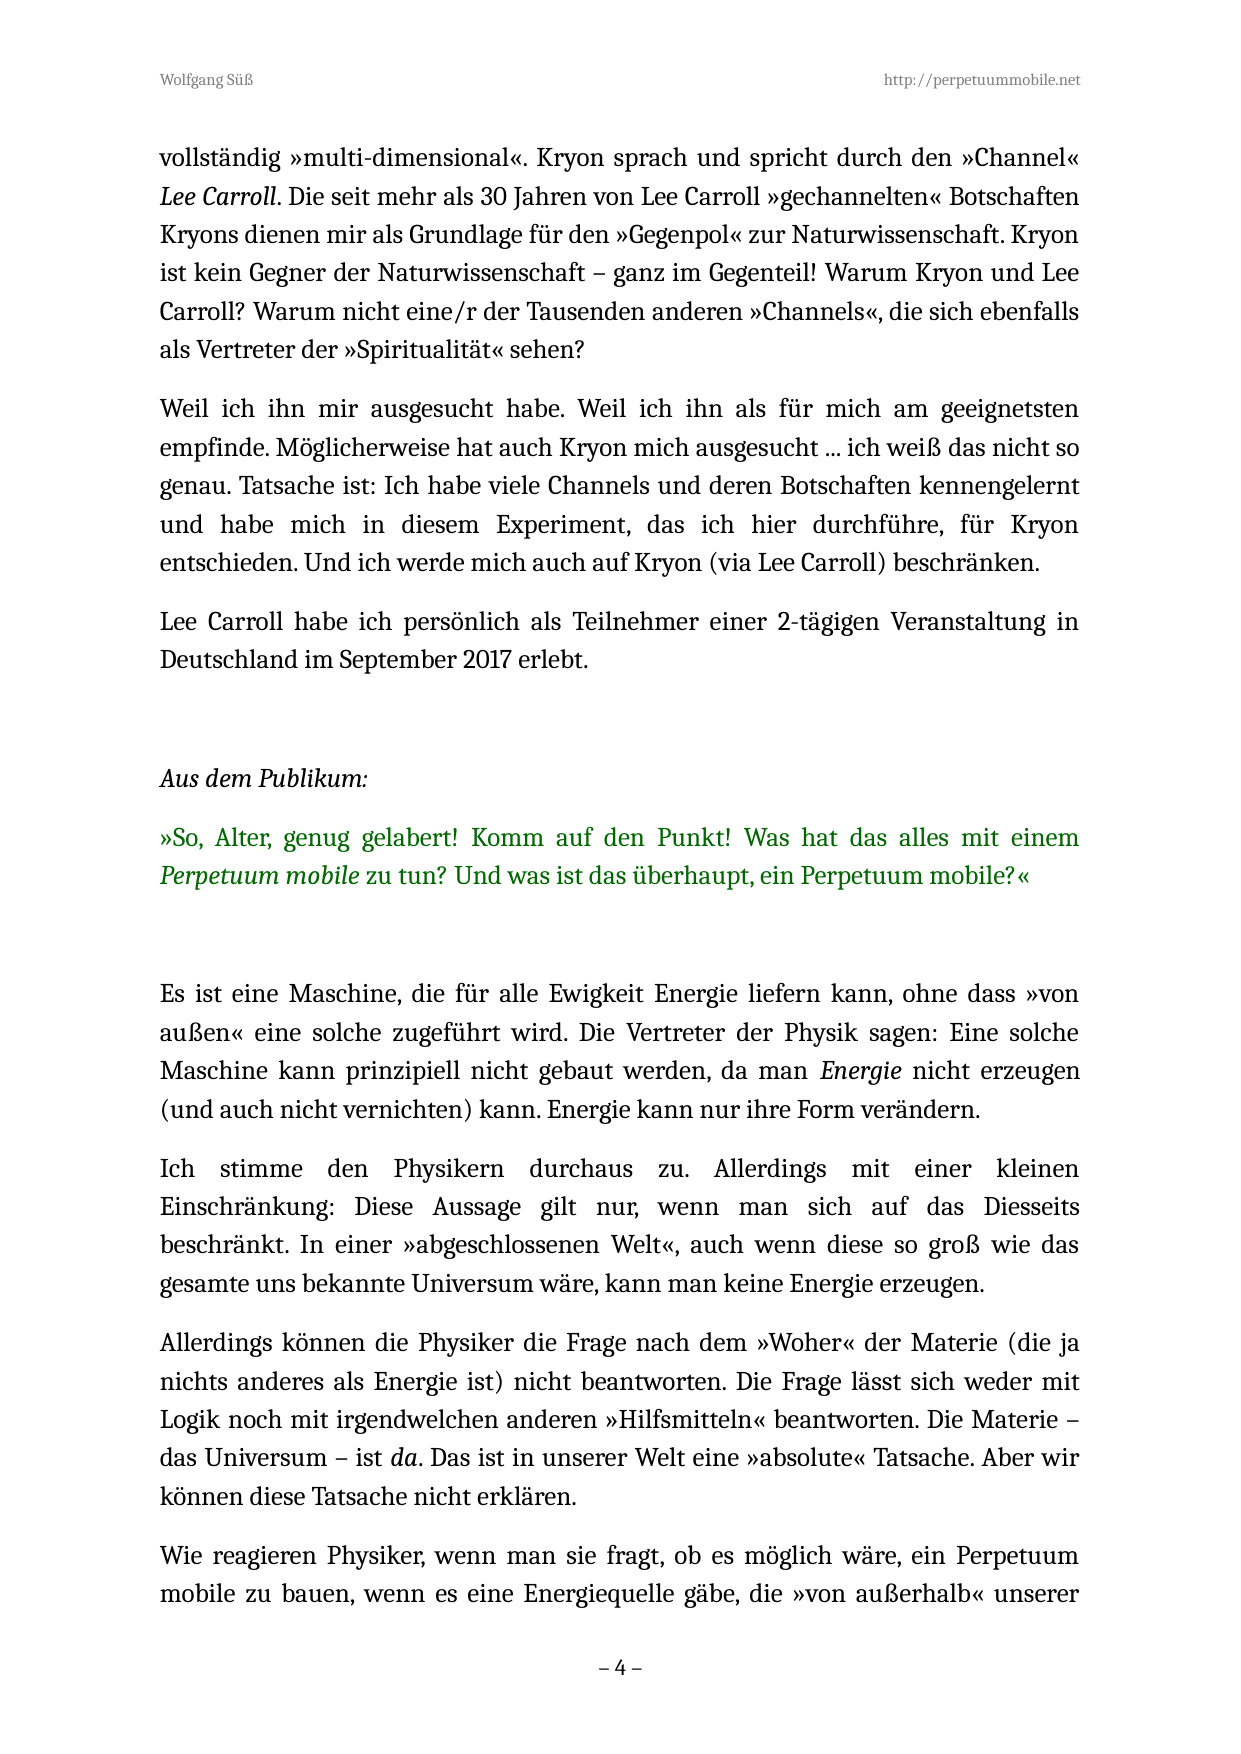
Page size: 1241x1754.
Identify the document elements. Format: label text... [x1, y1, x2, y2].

text vollständig »multi-dimensional«. Kryon sprach und spricht durch den »Channel« Lee Carroll. Die seit mehr als 30 Jahren von Lee Carroll »gechannelten« Botschaften Kryons dienen mir als Grundlage für den »Gegenpol« zur Naturwissenschaft. Kryon ist kein Gegner der Naturwissenschaft – ganz im Gegenteil! Warum Kryon und Lee Carroll? Warum nicht eine/r der Tausenden anderen »Channels«, die sich ebenfalls als Vertreter der »Spiritualität« sehen? [159, 136, 1081, 366]
text Allerdings können die Physiker die Frage nach dem »Woher« der Materie (die ja nichts anderes als Energie ist) nicht beantworten. Die Frage lässt sich weder mit Logik noch mit irgendwelchen anderen »Hilfsmitteln« beantworten. Die Materie – das Universum – ist da. Das ist in unserer Welt eine »absolute« Tatsache. Aber wir können diese Tatsache nicht erklären. [159, 1321, 1081, 1513]
text Aus dem Publikum: [159, 756, 1081, 795]
text »So, Alter, genug gelabert! Komm auf den Punkt! Was hat das alles mit einem Perpetuum mobile zu tun? Und was ist das überhaupt, ein Perpetuum mobile?« [159, 815, 1081, 892]
text Es ist eine Maschine, die für alle Ewigkeit Energie liefern kann, ohne dass »von außen« eine solche zugeführt wird. Die Vertreter der Physik sagen: Eine solche Maschine kann prinzipiell nicht gebaut werden, da man Energie nicht erzeugen (und auch nicht vernichten) kann. Energie kann nur ihre Form verändern. [159, 972, 1081, 1126]
text Weil ich ihn mir ausgesucht habe. Weil ich ihn als für mich am geeignetsten empfinde. Möglicherweise hat auch Kryon mich ausgesucht ... ich weiß das nicht so genau. Tatsache ist: Ich habe viele Channels und deren Botschaften kennengelernt und habe mich in diesem Experiment, das ich hier durchführe, für Kryon entschieden. Und ich werde mich auch auf Kryon (via Lee Carroll) beschränken. [159, 387, 1081, 579]
text Lee Carroll habe ich persönlich als Teilnehmer einer 2-tägigen Veranstaltung in Deutschland im September 2017 erlebt. [159, 600, 1081, 677]
text Ich stimme den Physikern durchaus zu. Allerdings mit einer kleinen Einschränkung: Diese Aussage gilt nur, wenn man sich auf das Diesseits beschränkt. In einer »abgeschlossenen Welt«, auch wenn diese so groß wie das gesamte uns bekannte Universum wäre, kann man keine Energie erzeugen. [159, 1146, 1081, 1300]
text Wie reagieren Physiker, wenn man sie fragt, ob es möglich wäre, ein Perpetuum mobile zu bauen, wenn es eine Energiequelle gäbe, die »von außerhalb« unserer [159, 1533, 1081, 1610]
